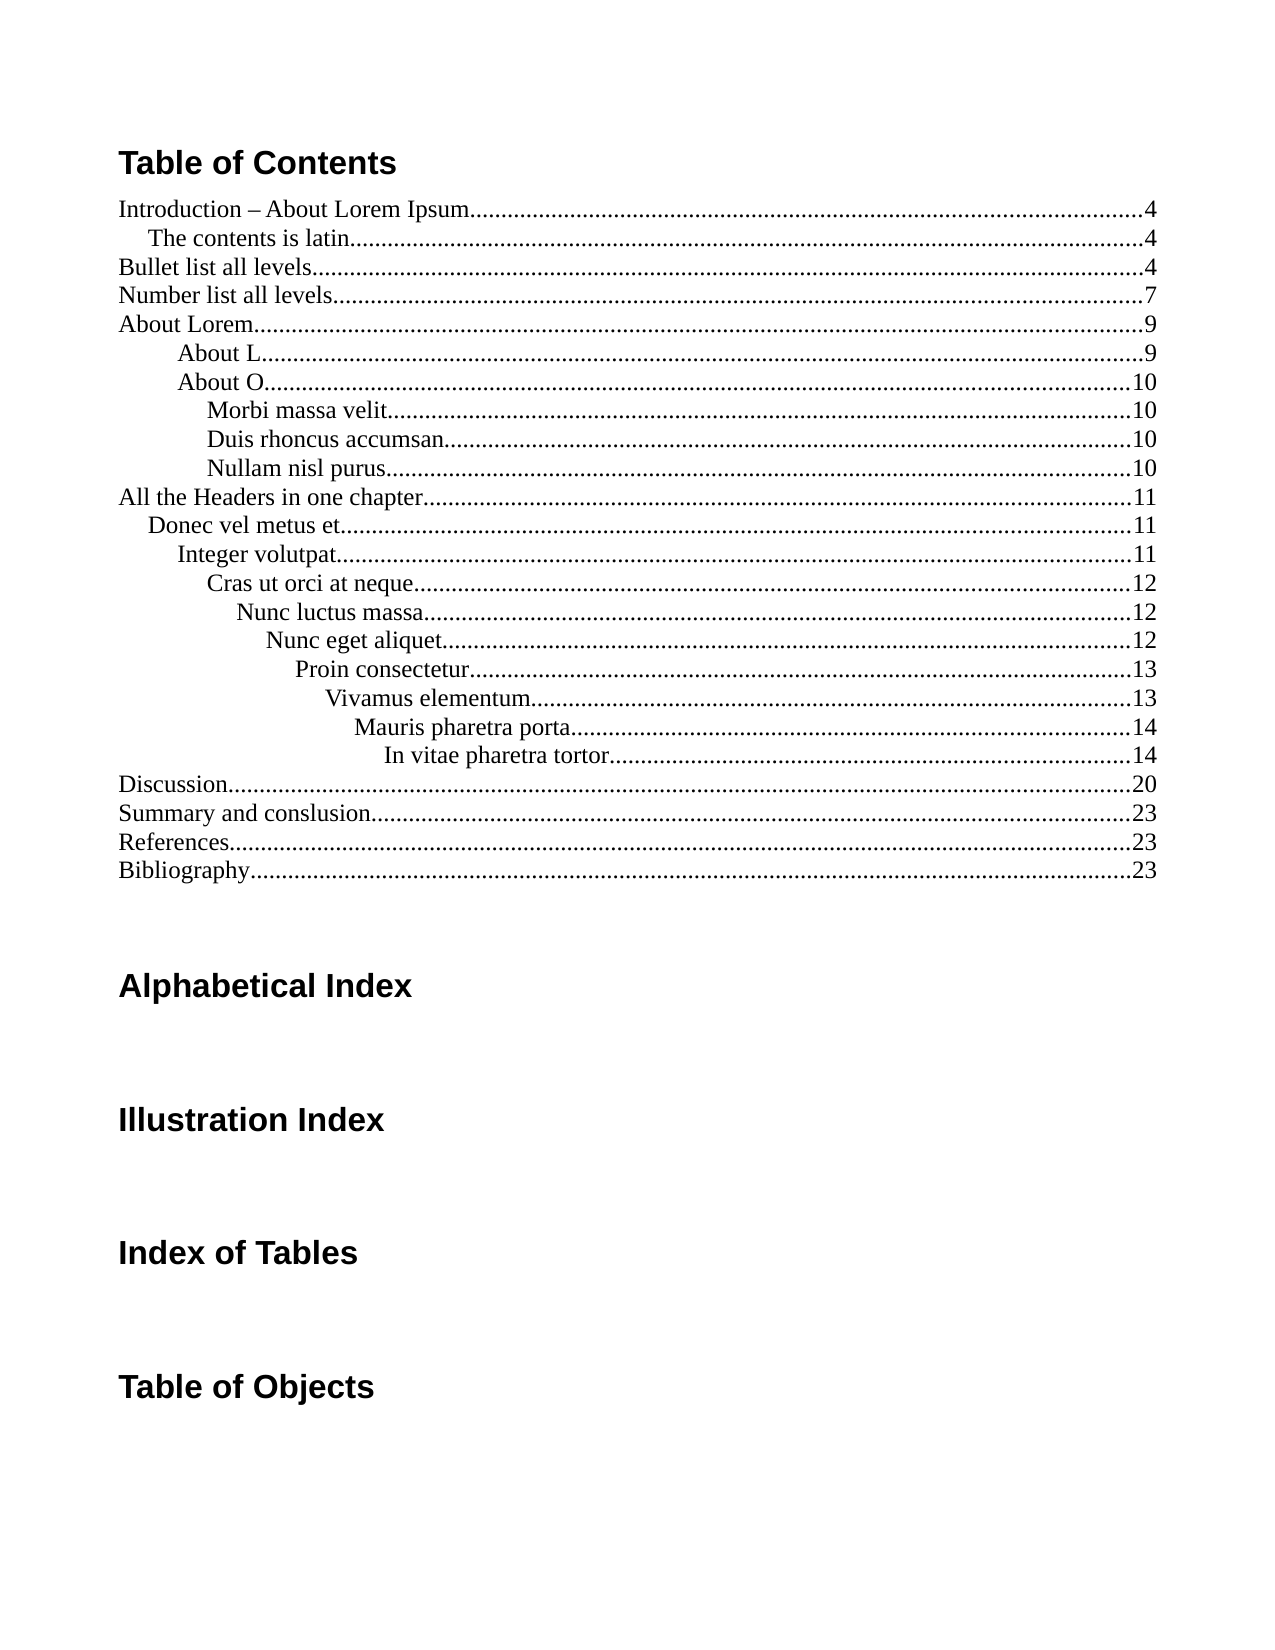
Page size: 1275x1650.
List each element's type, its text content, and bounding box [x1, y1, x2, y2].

subtitle Alphabetical Index [118, 967, 1157, 1005]
text Nunc eget aliquet 12 [266, 625, 1157, 654]
text All the Headers in one chapter 11 [118, 482, 1157, 510]
text Bibliography 23 [118, 855, 1157, 884]
text About L 9 [177, 338, 1157, 367]
text Proin consectetur 13 [295, 654, 1157, 683]
text Morbi massa velit 10 [207, 395, 1157, 424]
text References 23 [118, 827, 1157, 855]
text Nullam nisl purus 10 [207, 453, 1157, 482]
text In vitae pharetra tortor 14 [383, 740, 1157, 769]
text About Lorem 9 [118, 309, 1157, 338]
text Introduction – About Lorem Ipsum 4 [118, 194, 1157, 223]
text Vivamus elementum 13 [324, 683, 1157, 712]
text Nunc luctus massa 12 [236, 597, 1157, 625]
text Duis rhoncus accumsan 10 [207, 424, 1157, 453]
text Number list all levels 7 [118, 280, 1157, 309]
text Mauris pharetra porta 14 [354, 712, 1157, 740]
subtitle Index of Tables [118, 1233, 1157, 1272]
subtitle Illustration Index [118, 1100, 1157, 1138]
subtitle Table of Contents [118, 143, 1157, 182]
subtitle Table of Objects [118, 1367, 1157, 1405]
text Integer volutpat 11 [177, 539, 1157, 568]
text Discussion 20 [118, 769, 1157, 798]
text Cras ut orci at neque 12 [207, 568, 1157, 597]
text The contents is latin 4 [148, 223, 1157, 252]
text Donec vel metus et 11 [148, 510, 1157, 539]
text Bullet list all levels 4 [118, 252, 1157, 280]
text Summary and conslusion 23 [118, 798, 1157, 827]
text About O 10 [177, 367, 1157, 395]
